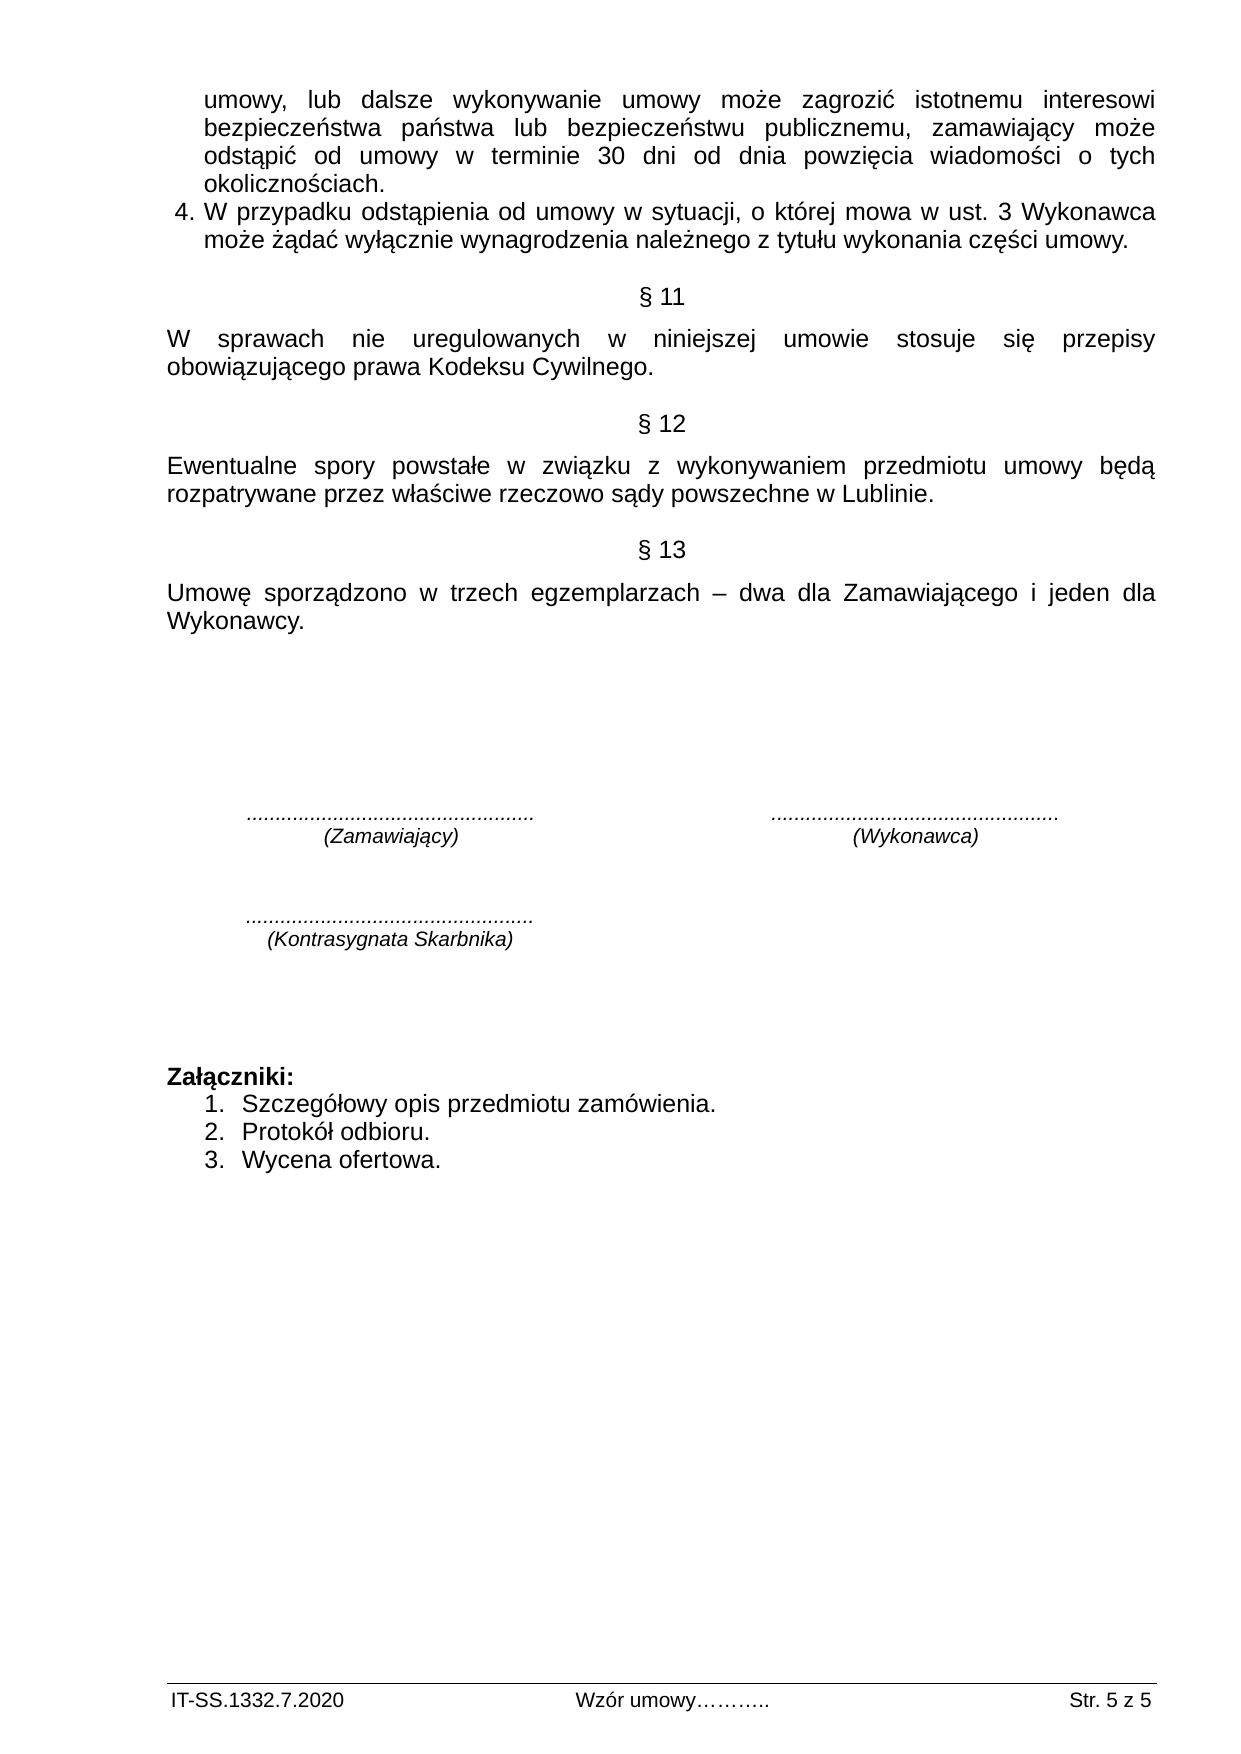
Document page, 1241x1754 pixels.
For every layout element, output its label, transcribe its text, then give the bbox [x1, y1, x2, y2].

text (Kontrasygnata Skarbnika) [167, 927, 1157, 951]
text W sprawach nie uregulowanych w niniejszej umowie stosuje się przepisy obowiązującego prawa Kodeksu Cywilnego. [167, 325, 1157, 381]
list Protokół odbioru. [204, 1118, 1157, 1146]
text .................................................. [167, 904, 1157, 927]
list Wycena ofertowa. [204, 1146, 1157, 1174]
list umowy, lub dalsze wykonywanie umowy może zagrozić istotnemu interesowi bezpieczeństwa państwa lub bezpieczeństwu publicznemu, zamawiający może odstąpić od umowy w terminie 30 dni od dnia powzięcia wiadomości o tych okolicznościach. [167, 86, 1157, 198]
list Szczegółowy opis przedmiotu zamówienia. [204, 1090, 1157, 1118]
text .................................................. .................................................. [167, 802, 1157, 825]
list W przypadku odstąpienia od umowy w sytuacji, o której mowa w ust. 3 Wykonawca może żądać wyłącznie wynagrodzenia należnego z tytułu wykonania części umowy. [167, 198, 1157, 254]
text Umowę sporządzono w trzech egzemplarzach – dwa dla Zamawiającego i jeden dla Wykonawcy. [167, 578, 1157, 634]
text (Zamawiający) (Wykonawca) [167, 825, 1157, 848]
text Ewentualne spory powstałe w związku z wykonywaniem przedmiotu umowy będą rozpatrywane przez właściwe rzeczowo sądy powszechne w Lublinie. [167, 452, 1157, 507]
